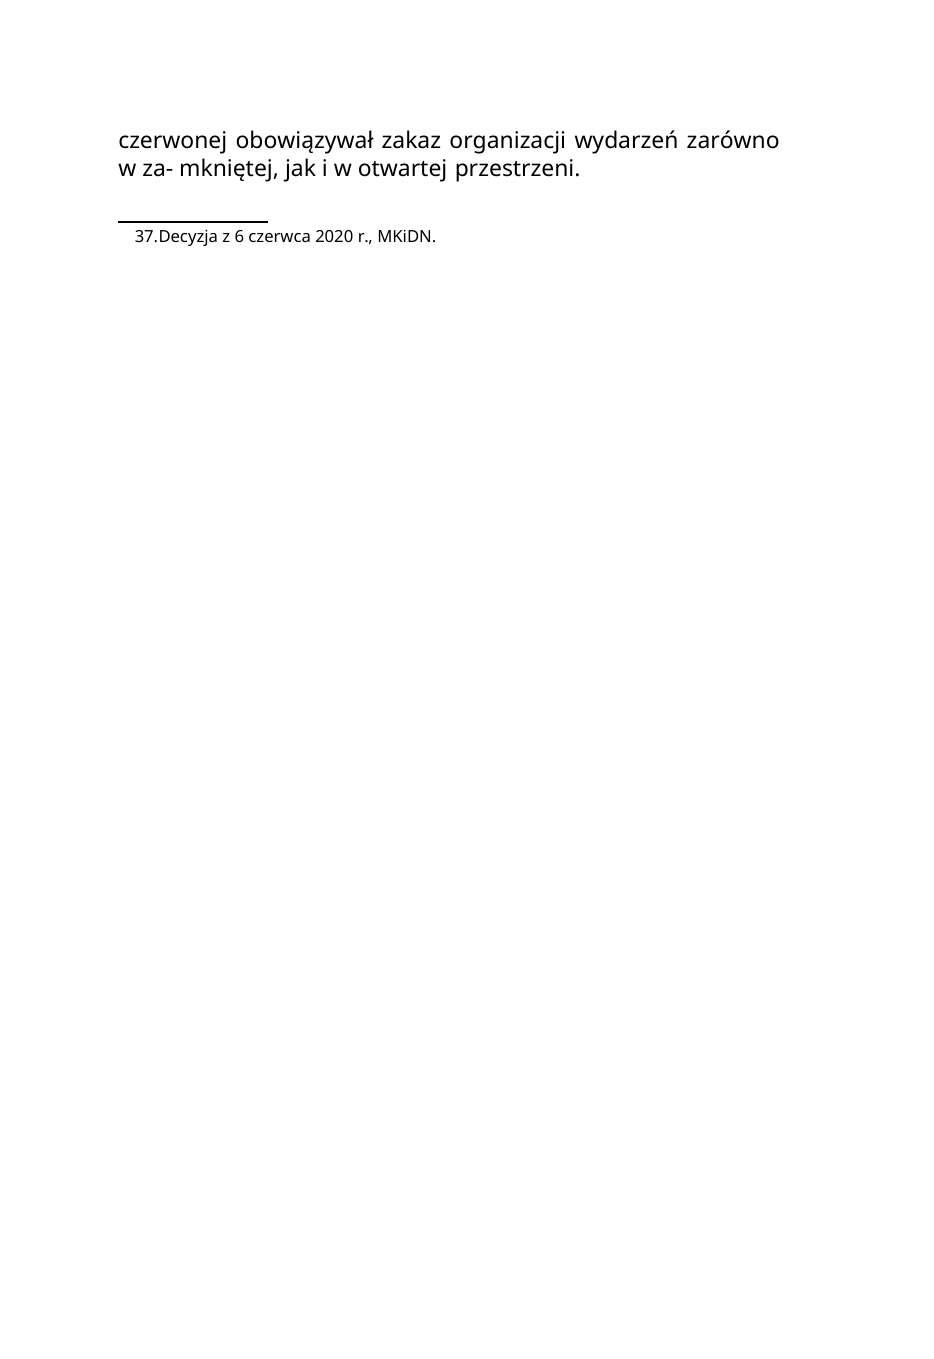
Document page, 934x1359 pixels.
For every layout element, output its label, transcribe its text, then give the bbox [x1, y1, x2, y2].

text czerwonej obowiązywał zakaz organizacji wydarzeń zarówno w za- mkniętej, jak i w otwartej przestrzeni. [118, 125, 780, 183]
list Decyzja z 6 czerwca 2020 r., MKiDN. [134, 217, 827, 248]
